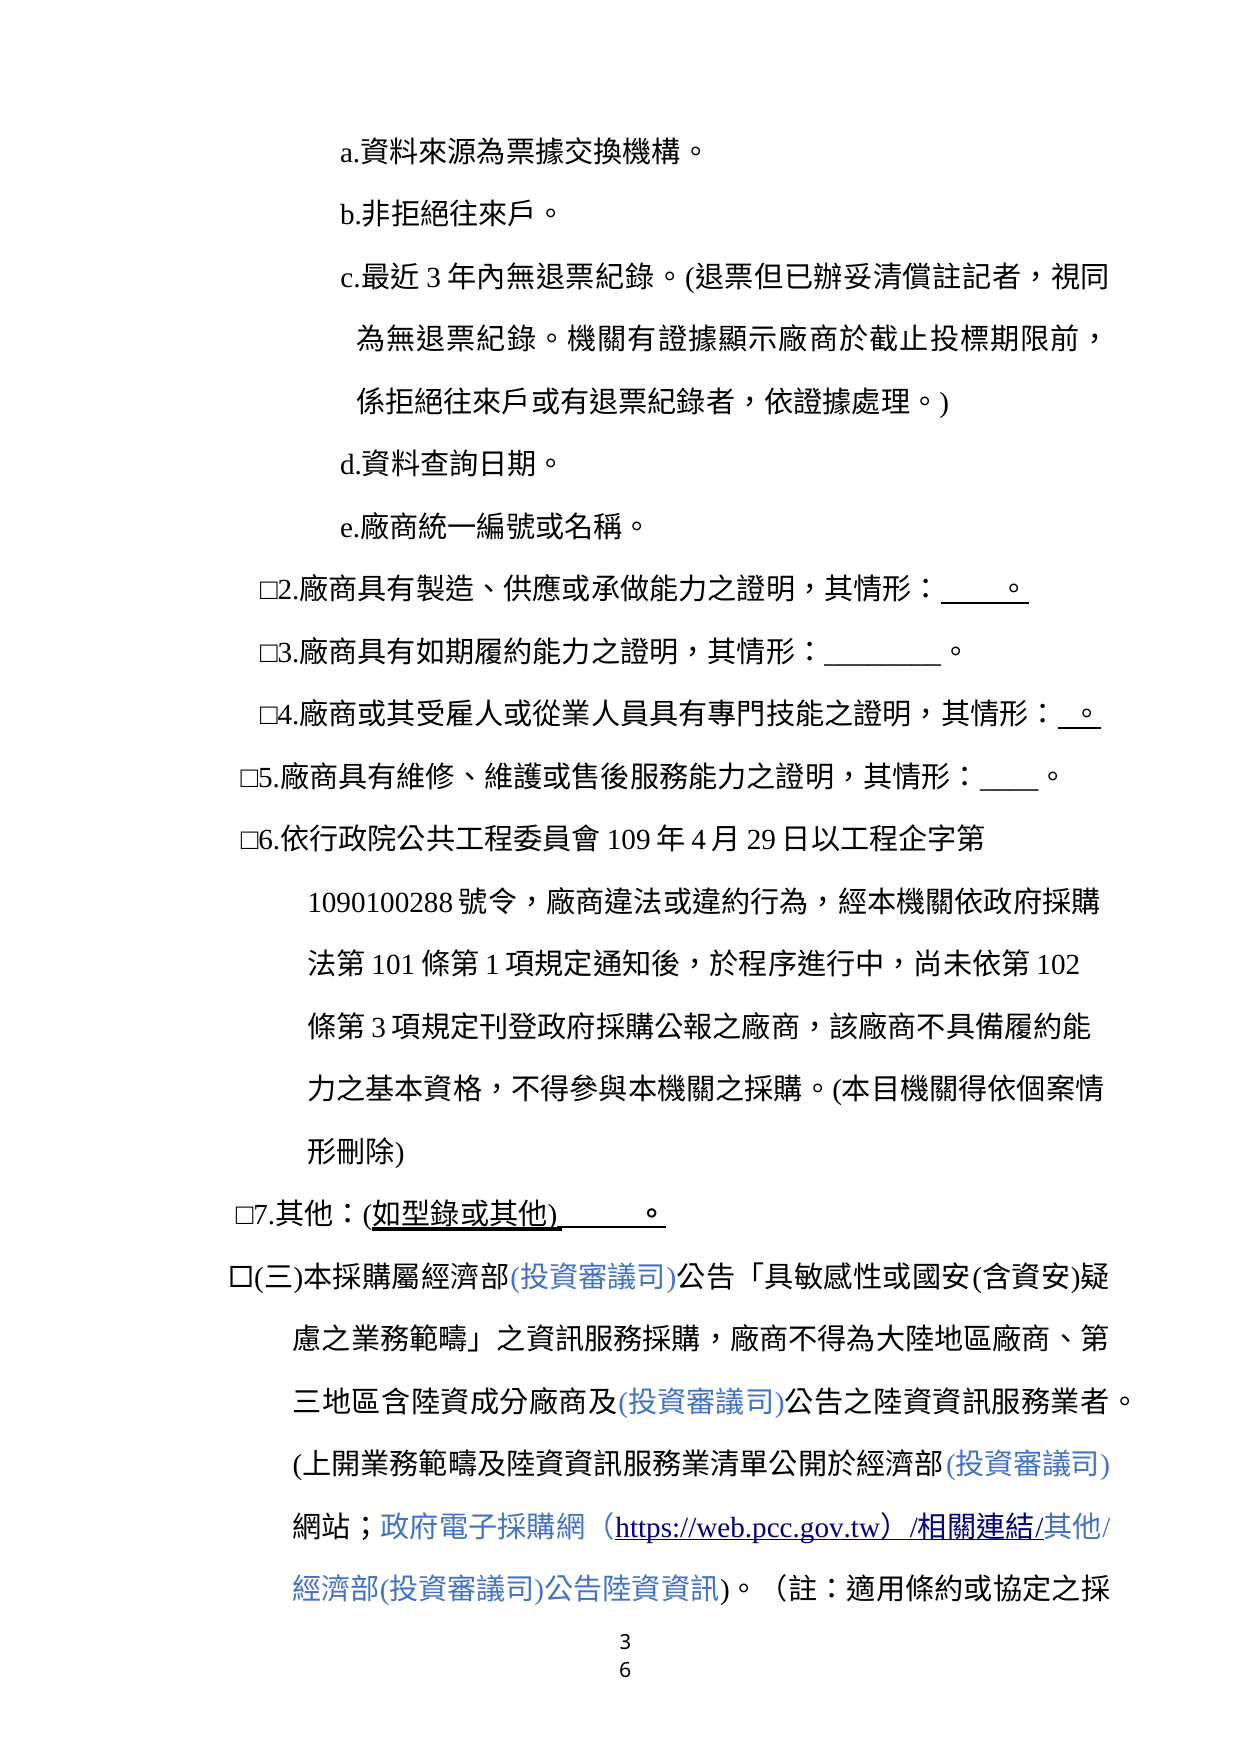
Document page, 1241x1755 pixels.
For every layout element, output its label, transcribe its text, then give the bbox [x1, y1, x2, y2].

text □4.廠商或其受雇人或從業人員具有專門技能之證明，其情形： 。 [260, 670, 1110, 733]
text □7.其他：(如型錄或其他) 。 [214, 1170, 1110, 1233]
text (三)本採購屬經濟部(投資審議司)公告「具敏感性或國安(含資安)疑慮之業務範疇」之資訊服務採購，廠商不得為大陸地區廠商、第三地區含陸資成分廠商及(投資審議司)公告之陸資資訊服務業者。(上開業務範疇及陸資資訊服務業清單公開於經濟部(投資審議司)網站；政府電子採購網（https://web.pcc.gov.tw）/相關連結/其他/經濟部(投資審議司)公告陸資資訊)。（註：適用條約或協定之採購案，如勾選本項者，請依GPA第3條規定，妥適考量本須知第16點之勾選）。 [228, 1233, 1110, 1608]
text d.資料查詢日期。 [332, 420, 1110, 483]
text □3.廠商具有如期履約能力之證明，其情形：________。 [260, 608, 1110, 670]
text c.最近3年內無退票紀錄。(退票但已辦妥清償註記者，視同為無退票紀錄。機關有證據顯示廠商於截止投標期限前，係拒絕往來戶或有退票紀錄者，依證據處理。) [332, 233, 1110, 420]
text □6.依行政院公共工程委員會109年4月29日以工程企字第1090100288號令，廠商違法或違約行為，經本機關依政府採購法第101條第1項規定通知後，於程序進行中，尚未依第102條第3項規定刊登政府採購公報之廠商，該廠商不具備履約能力之基本資格，不得參與本機關之採購。(本目機關得依個案情形刪除) [219, 795, 1110, 1170]
text a.資料來源為票據交換機構。 [332, 108, 1110, 170]
text e.廠商統一編號或名稱。 [332, 483, 1110, 545]
text □2.廠商具有製造、供應或承做能力之證明，其情形： 。 [260, 545, 1110, 608]
text b.非拒絕往來戶。 [332, 170, 1110, 233]
text □5.廠商具有維修、維護或售後服務能力之證明，其情形：____。 [189, 733, 1110, 795]
